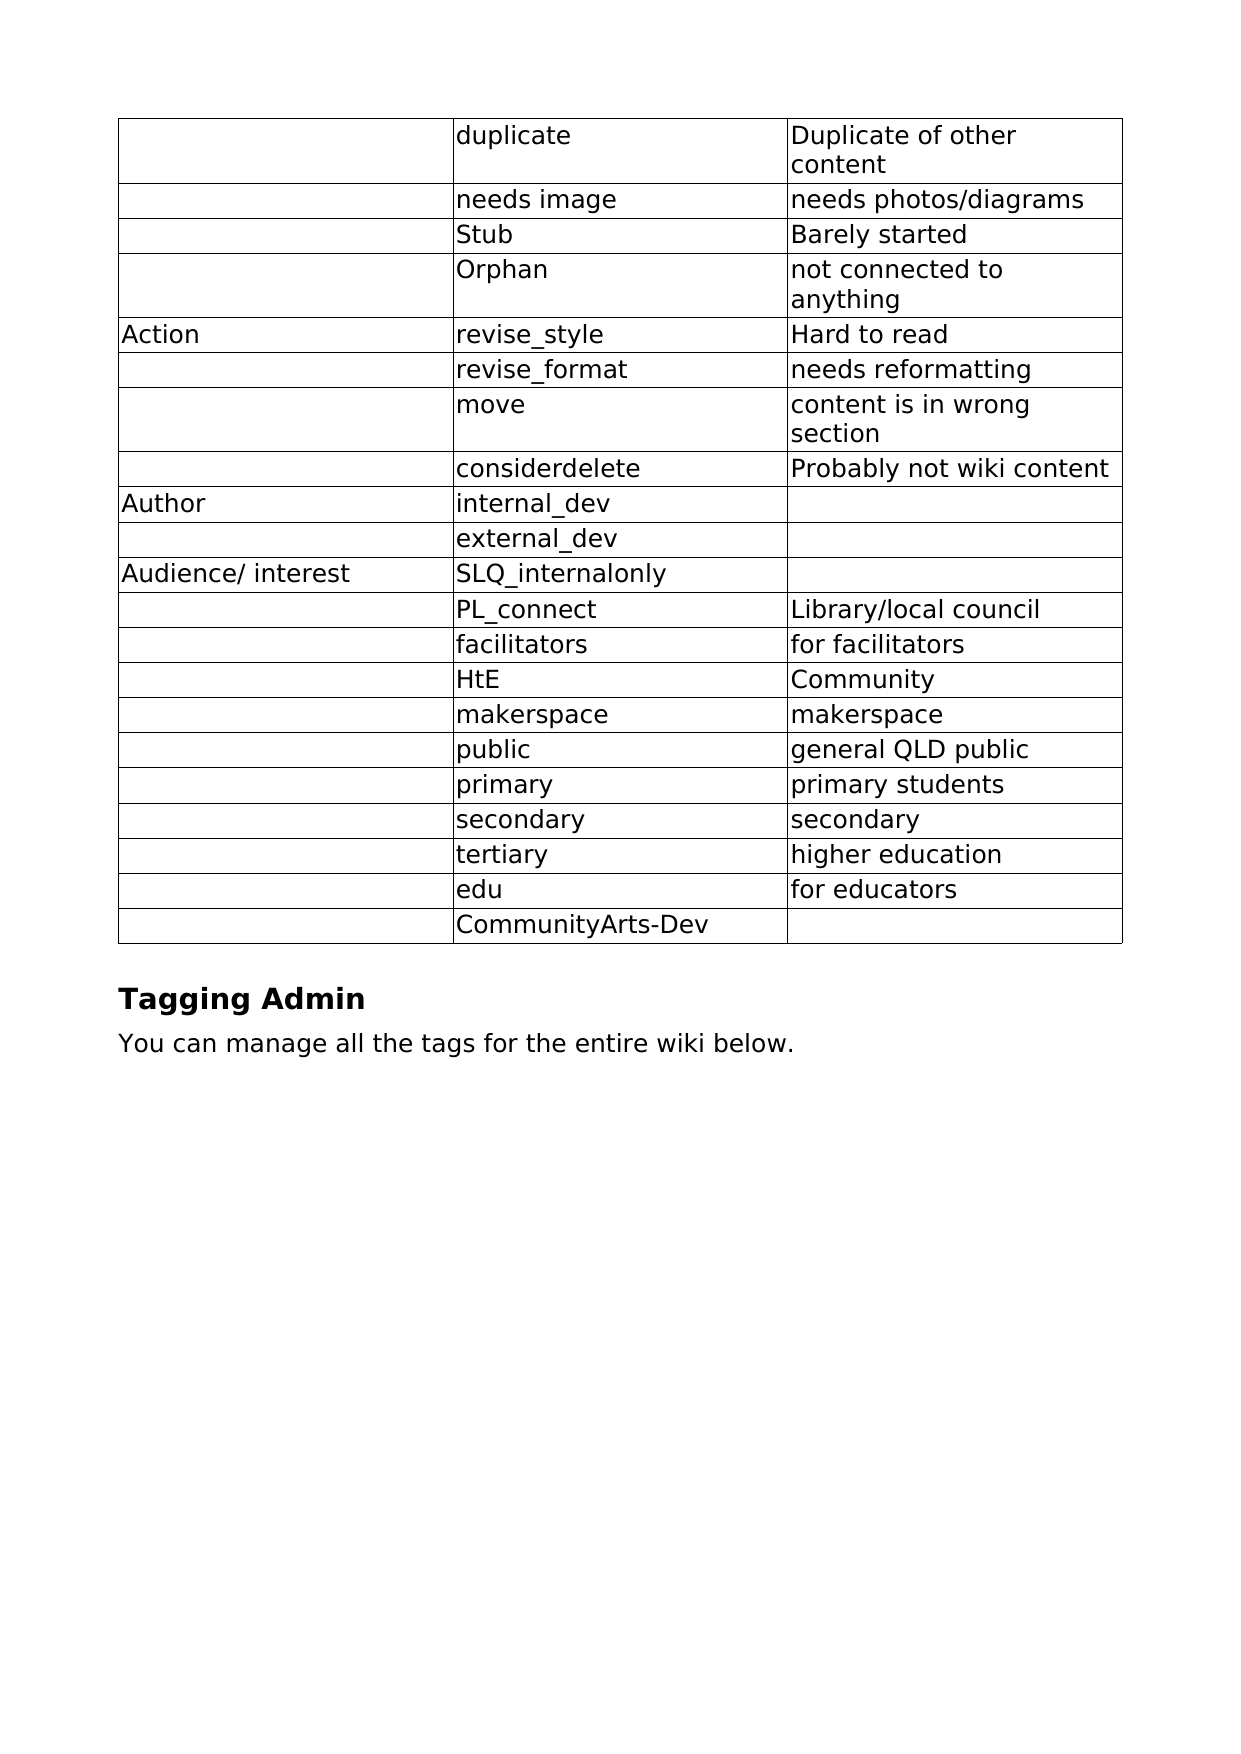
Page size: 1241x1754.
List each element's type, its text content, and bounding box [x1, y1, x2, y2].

table_cell [119, 839, 453, 873]
table_cell secondary [788, 804, 1122, 837]
table_cell for facilitators [788, 628, 1122, 662]
table_cell [788, 523, 1122, 557]
table_cell Community [788, 663, 1122, 697]
table_cell SLQ_internalonly [454, 558, 787, 592]
table_cell duplicate [454, 119, 787, 182]
table_cell [119, 184, 453, 217]
table_cell primary [454, 768, 787, 802]
table_cell makerspace [454, 698, 787, 732]
table_cell Author [119, 487, 453, 522]
table_cell revise_format [454, 353, 787, 387]
table_cell higher education [788, 839, 1122, 873]
table_cell content is in wrong section [788, 388, 1122, 451]
table_cell edu [454, 874, 787, 908]
table_cell [119, 804, 453, 837]
table_cell not connected to anything [788, 254, 1122, 317]
table_cell needs image [454, 184, 787, 217]
table_cell general QLD public [788, 733, 1122, 767]
table_cell [119, 353, 453, 387]
table_cell needs reformatting [788, 353, 1122, 387]
table_cell Hard to read [788, 318, 1122, 352]
table_cell [119, 698, 453, 732]
table_cell [119, 663, 453, 697]
table_cell [119, 874, 453, 908]
table_cell [119, 388, 453, 451]
table_cell move [454, 388, 787, 451]
table_cell Duplicate of other content [788, 119, 1122, 182]
table_cell Audience/ interest [119, 558, 453, 592]
table_cell [119, 593, 453, 627]
table_cell [119, 452, 453, 486]
table_cell tertiary [454, 839, 787, 873]
table_cell [119, 768, 453, 802]
table_cell [119, 628, 453, 662]
table_cell [788, 558, 1122, 592]
table_cell Probably not wiki content [788, 452, 1122, 486]
table_cell internal_dev [454, 487, 787, 522]
table_cell [788, 487, 1122, 522]
table_cell [119, 119, 453, 182]
table_cell considerdelete [454, 452, 787, 486]
table_cell Barely started [788, 219, 1122, 253]
table_cell CommunityArts-Dev [454, 909, 787, 943]
table_cell [119, 733, 453, 767]
table_cell makerspace [788, 698, 1122, 732]
table_cell primary students [788, 768, 1122, 802]
table_cell [119, 219, 453, 253]
table_cell PL_connect [454, 593, 787, 627]
table_cell facilitators [454, 628, 787, 662]
table_cell secondary [454, 804, 787, 837]
table_cell revise_style [454, 318, 787, 352]
table_cell [788, 909, 1122, 943]
table_cell [119, 909, 453, 943]
table_cell Orphan [454, 254, 787, 317]
table_cell public [454, 733, 787, 767]
table_cell Action [119, 318, 453, 352]
subtitle Tagging Admin [118, 983, 1122, 1017]
table_cell [119, 523, 453, 557]
table_cell for educators [788, 874, 1122, 908]
table_cell external_dev [454, 523, 787, 557]
table_cell HtE [454, 663, 787, 697]
text You can manage all the tags for the entire wiki below. [118, 1029, 1122, 1058]
table_cell needs photos/diagrams [788, 184, 1122, 217]
table_cell [119, 254, 453, 317]
table_cell Library/local council [788, 593, 1122, 627]
table_cell Stub [454, 219, 787, 253]
